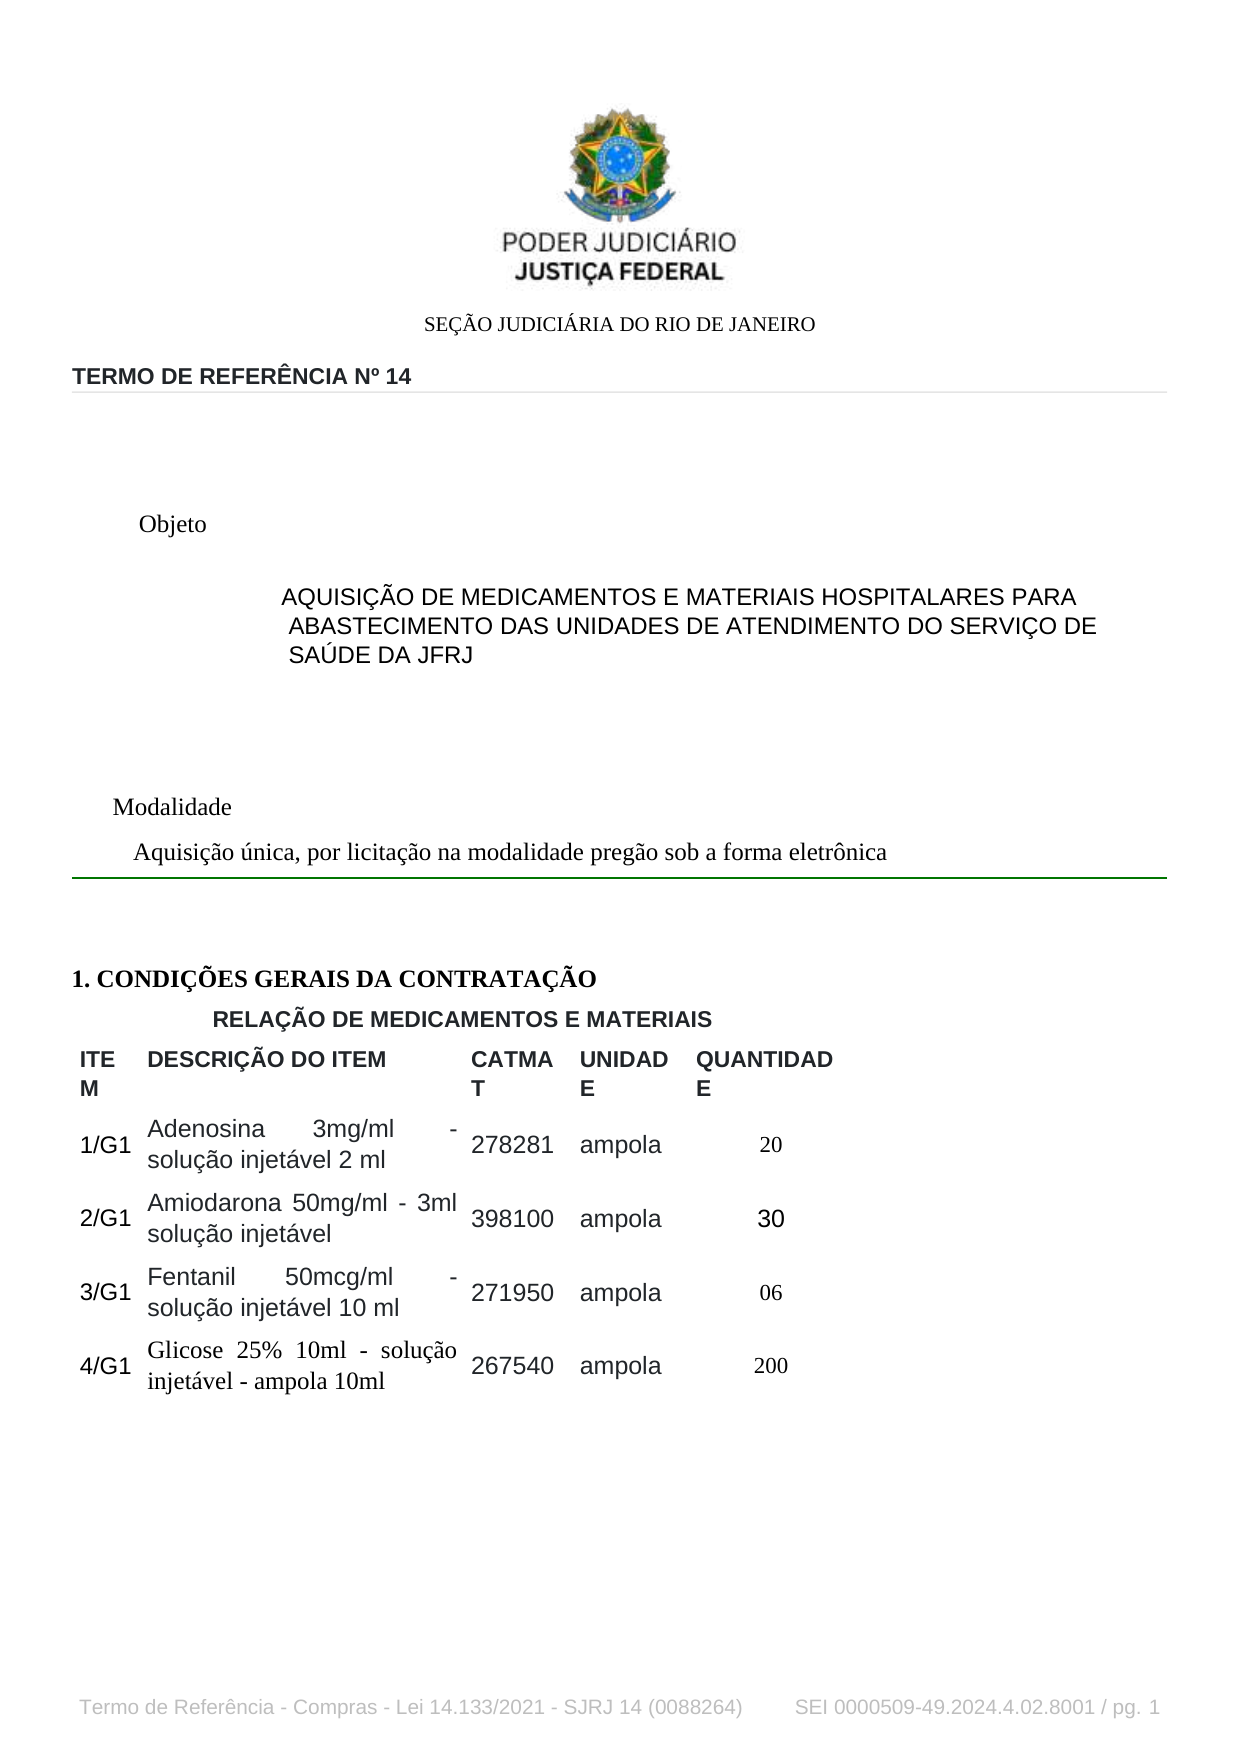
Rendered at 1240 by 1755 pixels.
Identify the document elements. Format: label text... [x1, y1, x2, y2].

table_cell Amiodarona 50mg/ml - 3ml solução injetável [140, 1176, 464, 1250]
table_cell ampola [573, 1176, 689, 1250]
table_cell Fentanil 50mcg/ml - solução injetável 10 ml [140, 1250, 464, 1324]
table_cell 267540 [464, 1324, 573, 1398]
table_cell Glicose 25% 10ml - solução injetável - ampola 10ml [140, 1324, 464, 1398]
table_header RELAÇÃO DE MEDICAMENTOS E MATERIAIS [73, 995, 853, 1035]
table_cell ampola [573, 1324, 689, 1398]
text SEÇÃO JUDICIÁRIA DO RIO DE JANEIRO [72, 312, 1168, 336]
table_cell 398100 [464, 1176, 573, 1250]
table_cell 278281 [464, 1103, 573, 1176]
table_cell 4/G1 [73, 1324, 140, 1398]
table_cell CATMAT [464, 1035, 573, 1103]
text AQUISIÇÃO DE MEDICAMENTOS E MATERIAIS HOSPITALARES PARA [72, 583, 1077, 610]
table_header Modalidade [72, 778, 273, 837]
table_cell Adenosina 3mg/ml - solução injetável 2 ml [140, 1103, 464, 1176]
table_cell 1/G1 [73, 1103, 140, 1176]
text ABASTECIMENTO DAS UNIDADES DE ATENDIMENTO DO SERVIÇO DE SAÚDE DA JFRJ [288, 612, 1168, 669]
table_cell 06 [689, 1250, 853, 1324]
table_cell 20 [689, 1103, 853, 1176]
table_cell 271950 [464, 1250, 573, 1324]
table_cell 200 [689, 1324, 853, 1398]
table_cell DESCRIÇÃO DO ITEM [140, 1035, 464, 1103]
table_cell 3/G1 [73, 1250, 140, 1324]
table_cell UNIDADE [573, 1035, 689, 1103]
subtitle 1. CONDIÇÕES GERAIS DA CONTRATAÇÃO [71, 964, 1168, 993]
table_cell ITEM [73, 1035, 140, 1103]
text Aquisição única, por licitação na modalidade pregão sob a forma eletrônica [133, 837, 1168, 866]
table_cell ampola [573, 1250, 689, 1324]
table_cell ampola [573, 1103, 689, 1176]
table_cell QUANTIDADE [689, 1035, 853, 1103]
table_header Objeto [72, 466, 273, 583]
subtitle TERMO DE REFERÊNCIA Nº 14 [72, 363, 1168, 389]
table_cell 2/G1 [73, 1176, 140, 1250]
table_cell 30 [689, 1176, 853, 1250]
